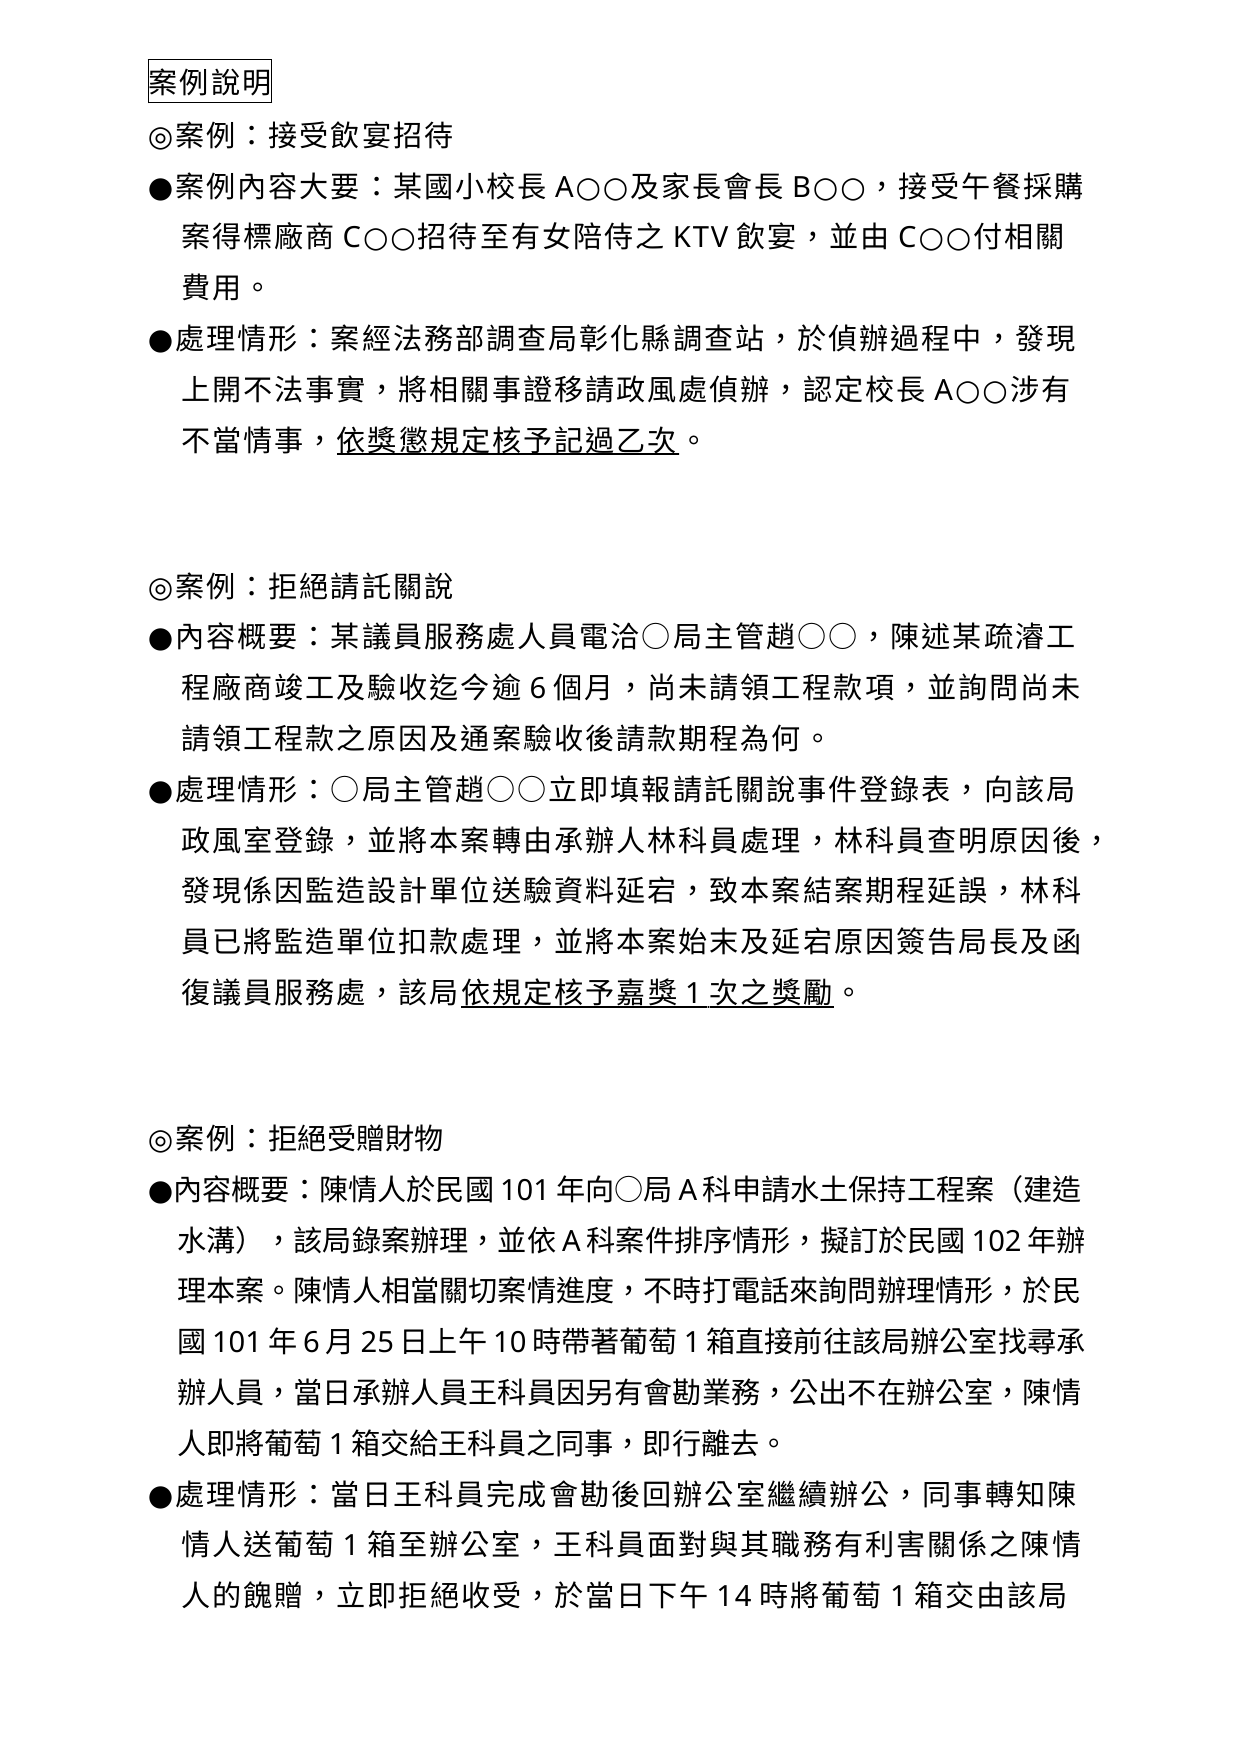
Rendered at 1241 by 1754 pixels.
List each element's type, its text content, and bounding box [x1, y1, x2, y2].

text ●處理情形：○局主管趙○○立即填報請託關說事件登錄表，向該局政風室登錄，並將本案轉由承辦人林科員處理，林科員查明原因後，發現係因監造設計單位送驗資料延宕，致本案結案期程延誤，林科員已將監造單位扣款處理，並將本案始末及延宕原因簽告局長及函復議員服務處，該局依規定核予嘉獎1次之獎勵。 [148, 766, 1092, 1012]
text ●內容概要：陳情人於民國101年向○局A科申請水土保持工程案（建造水溝），該局錄案辦理，並依A科案件排序情形，擬訂於民國102年辦理本案。陳情人相當關切案情進度，不時打電話來詢問辦理情形，於民國101年6月25日上午10時帶著葡萄1箱直接前往該局辦公室找尋承辦人員，當日承辦人員王科員因另有會勘業務，公出不在辦公室，陳情人即將葡萄1箱交給王科員之同事，即行離去。 [148, 1166, 1092, 1463]
text ◎案例：拒絕受贈財物 [148, 1115, 1092, 1158]
text ●處理情形：案經法務部調查局彰化縣調查站，於偵辦過程中，發現上開不法事實，將相關事證移請政風處偵辦，認定校長A○○涉有不當情事，依獎懲規定核予記過乙次。 [148, 316, 1092, 459]
text ●案例內容大要：某國小校長A○○及家長會長B○○，接受午餐採購案得標廠商C○○招待至有女陪侍之KTV飲宴，並由C○○付相關費用。 [148, 163, 1092, 307]
text ●處理情形：當日王科員完成會勘後回辦公室繼續辦公，同事轉知陳情人送葡萄1箱至辦公室，王科員面對與其職務有利害關係之陳情人的餽贈，立即拒絕收受，於當日下午14時將葡萄1箱交由該局 [148, 1471, 1092, 1615]
text [272, 59, 1092, 103]
text ◎案例：拒絕請託關說 [148, 563, 1092, 606]
text ◎案例：接受飲宴招待 [148, 112, 1092, 155]
text 案例說明 [149, 60, 271, 102]
text ●內容概要：某議員服務處人員電洽○局主管趙○○，陳述某疏濬工程廠商竣工及驗收迄今逾6個月，尚未請領工程款項，並詢問尚未請領工程款之原因及通案驗收後請款期程為何。 [148, 614, 1092, 758]
